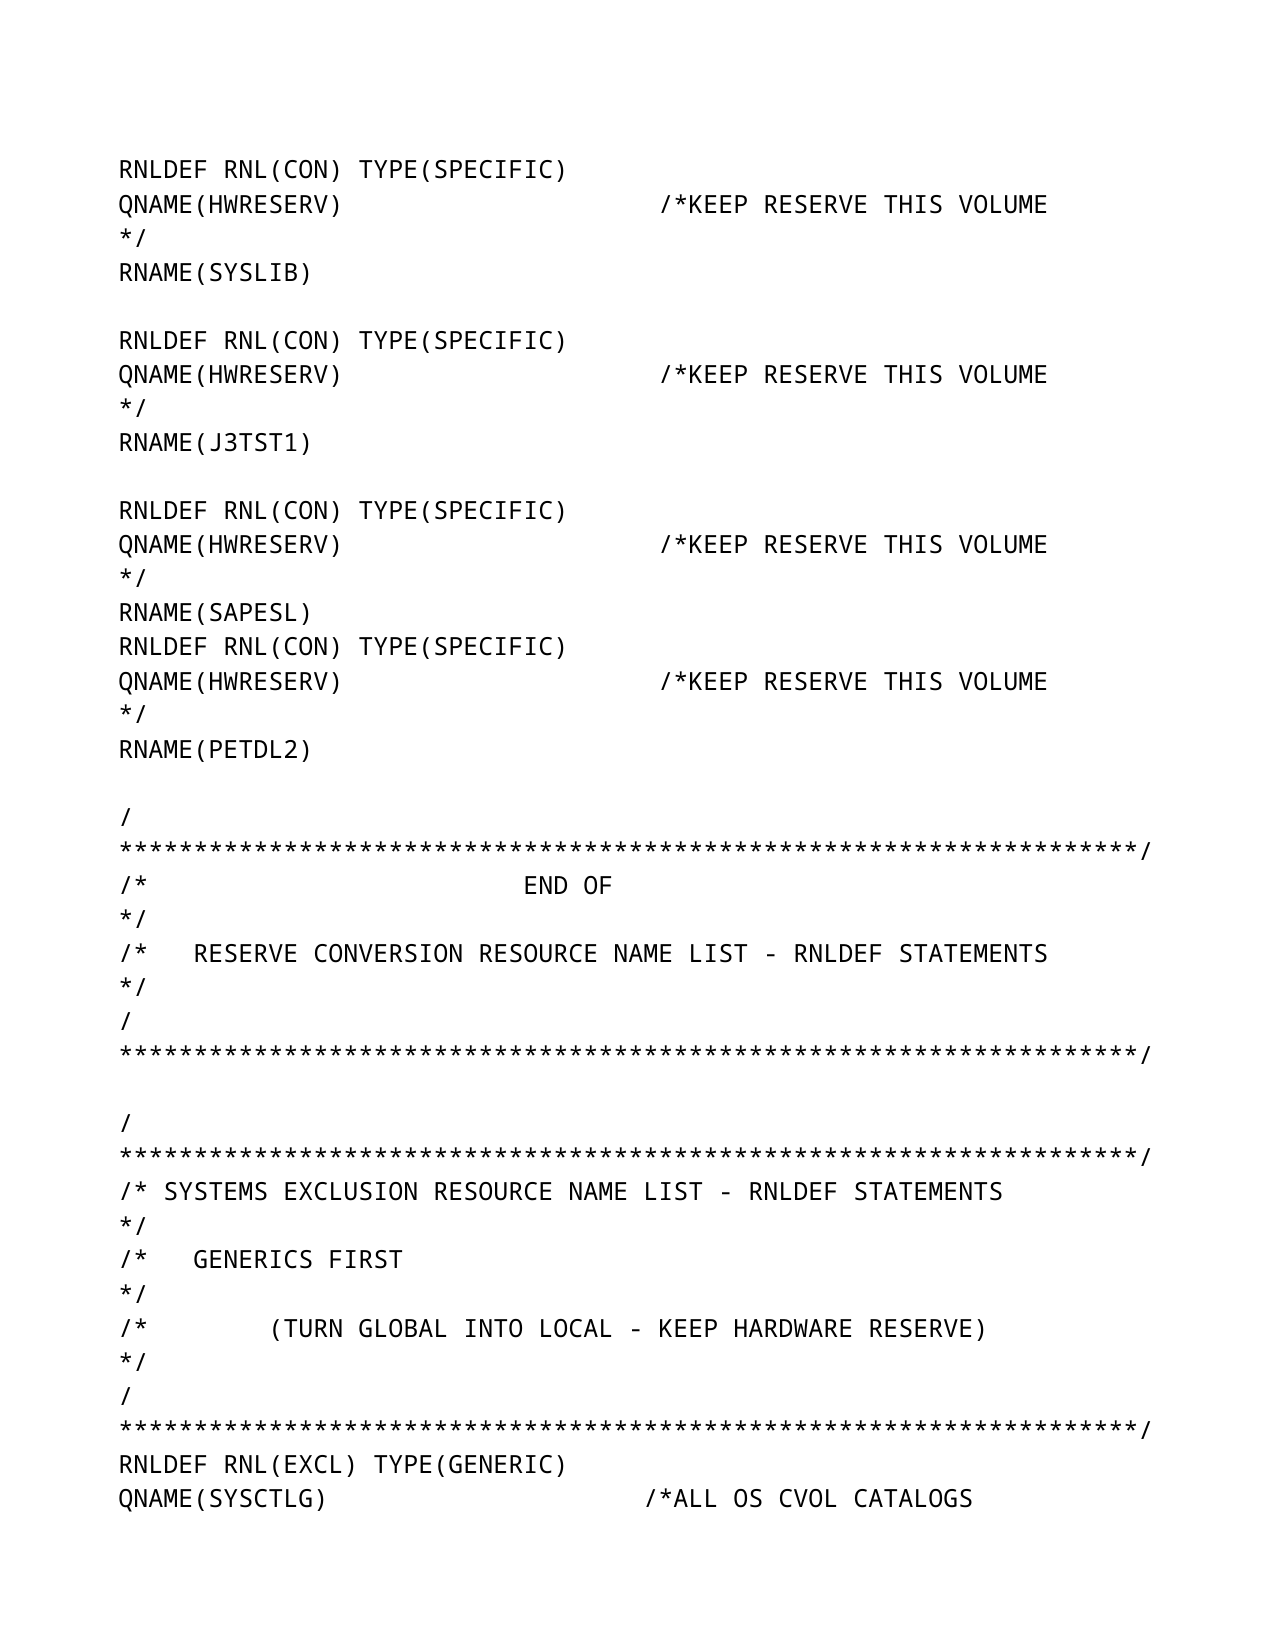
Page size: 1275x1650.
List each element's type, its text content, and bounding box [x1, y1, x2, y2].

text RNLDEF RNL(CON) TYPE(SPECIFIC) [118, 152, 1157, 186]
text /* GENERICS FIRST */ [118, 1242, 1157, 1310]
text /* (TURN GLOBAL INTO LOCAL - KEEP HARDWARE RESERVE) */ [118, 1310, 1157, 1378]
text RNAME(J3TST1) [118, 425, 1157, 459]
text QNAME(HWRESERV) /*KEEP RESERVE THIS VOLUME */ [118, 357, 1157, 425]
text QNAME(HWRESERV) /*KEEP RESERVE THIS VOLUME */ [118, 186, 1157, 254]
text /********************************************************************/ [118, 799, 1157, 867]
text RNLDEF RNL(EXCL) TYPE(GENERIC) [118, 1447, 1157, 1481]
text QNAME(SYSCTLG) /*ALL OS CVOL CATALOGS [118, 1481, 1157, 1515]
text RNLDEF RNL(CON) TYPE(SPECIFIC) [118, 493, 1157, 527]
text RNLDEF RNL(CON) TYPE(SPECIFIC) [118, 322, 1157, 357]
text QNAME(HWRESERV) /*KEEP RESERVE THIS VOLUME */ [118, 527, 1157, 595]
text RNAME(SYSLIB) [118, 254, 1157, 288]
text /* SYSTEMS EXCLUSION RESOURCE NAME LIST - RNLDEF STATEMENTS */ [118, 1174, 1157, 1242]
text /* END OF */ [118, 867, 1157, 936]
text /********************************************************************/ [118, 1004, 1157, 1072]
text /********************************************************************/ [118, 1106, 1157, 1174]
text RNAME(PETDL2) [118, 731, 1157, 765]
text RNLDEF RNL(CON) TYPE(SPECIFIC) [118, 629, 1157, 663]
text RNAME(SAPESL) [118, 595, 1157, 629]
text /* RESERVE CONVERSION RESOURCE NAME LIST - RNLDEF STATEMENTS */ [118, 936, 1157, 1004]
text /********************************************************************/ [118, 1378, 1157, 1447]
text QNAME(HWRESERV) /*KEEP RESERVE THIS VOLUME */ [118, 663, 1157, 731]
